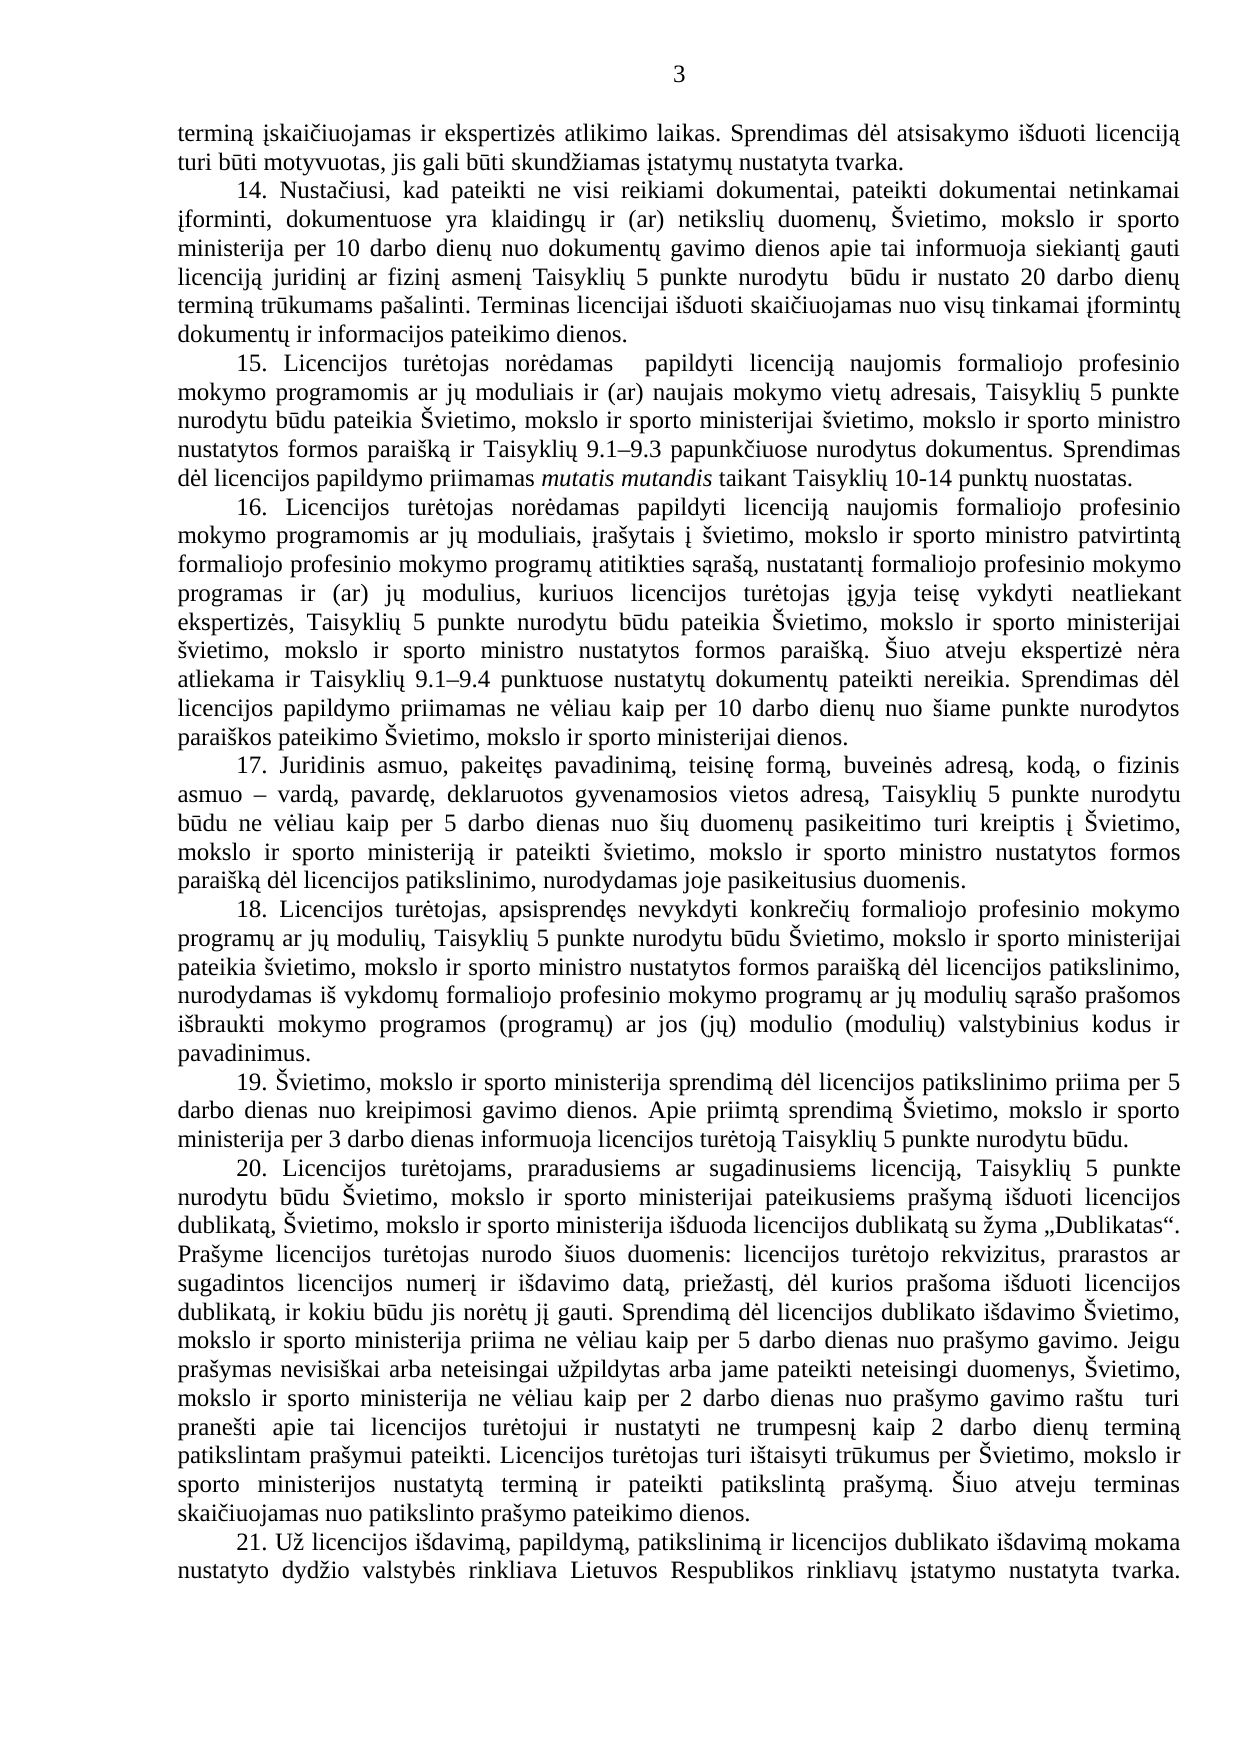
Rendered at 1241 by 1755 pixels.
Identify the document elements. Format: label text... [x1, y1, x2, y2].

text 15. Licencijos turėtojas norėdamas papildyti licenciją naujomis formaliojo profesinio mokymo programomis ar jų moduliais ir (ar) naujais mokymo vietų adresais, Taisyklių 5 punkte nurodytu būdu pateikia Švietimo, mokslo ir sporto ministerijai švietimo, mokslo ir sporto ministro nustatytos formos paraišką ir Taisyklių 9.1–9.3 papunkčiuose nurodytus dokumentus. Sprendimas dėl licencijos papildymo priimamas mutatis mutandis taikant Taisyklių 10-14 punktų nuostatas. [177, 348, 1181, 492]
text 14. Nustačiusi, kad pateikti ne visi reikiami dokumentai, pateikti dokumentai netinkamai įforminti, dokumentuose yra klaidingų ir (ar) netikslių duomenų, Švietimo, mokslo ir sporto ministerija per 10 darbo dienų nuo dokumentų gavimo dienos apie tai informuoja siekiantį gauti licenciją juridinį ar fizinį asmenį Taisyklių 5 punkte nurodytu būdu ir nustato 20 darbo dienų terminą trūkumams pašalinti. Terminas licencijai išduoti skaičiuojamas nuo visų tinkamai įformintų dokumentų ir informacijos pateikimo dienos. [177, 176, 1181, 348]
text 20. Licencijos turėtojams, praradusiems ar sugadinusiems licenciją, Taisyklių 5 punkte nurodytu būdu Švietimo, mokslo ir sporto ministerijai pateikusiems prašymą išduoti licencijos dublikatą, Švietimo, mokslo ir sporto ministerija išduoda licencijos dublikatą su žyma „Dublikatas“. Prašyme licencijos turėtojas nurodo šiuos duomenis: licencijos turėtojo rekvizitus, prarastos ar sugadintos licencijos numerį ir išdavimo datą, priežastį, dėl kurios prašoma išduoti licencijos dublikatą, ir kokiu būdu jis norėtų jį gauti. Sprendimą dėl licencijos dublikato išdavimo Švietimo, mokslo ir sporto ministerija priima ne vėliau kaip per 5 darbo dienas nuo prašymo gavimo. Jeigu prašymas nevisiškai arba neteisingai užpildytas arba jame pateikti neteisingi duomenys, Švietimo, mokslo ir sporto ministerija ne vėliau kaip per 2 darbo dienas nuo prašymo gavimo raštu turi pranešti apie tai licencijos turėtojui ir nustatyti ne trumpesnį kaip 2 darbo dienų terminą patikslintam prašymui pateikti. Licencijos turėtojas turi ištaisyti trūkumus per Švietimo, mokslo ir sporto ministerijos nustatytą terminą ir pateikti patikslintą prašymą. Šiuo atveju terminas skaičiuojamas nuo patikslinto prašymo pateikimo dienos. [177, 1153, 1181, 1527]
text 19. Švietimo, mokslo ir sporto ministerija sprendimą dėl licencijos patikslinimo priima per 5 darbo dienas nuo kreipimosi gavimo dienos. Apie priimtą sprendimą Švietimo, mokslo ir sporto ministerija per 3 darbo dienas informuoja licencijos turėtoją Taisyklių 5 punkte nurodytu būdu. [177, 1067, 1181, 1153]
text 17. Juridinis asmuo, pakeitęs pavadinimą, teisinę formą, buveinės adresą, kodą, o fizinis asmuo – vardą, pavardę, deklaruotos gyvenamosios vietos adresą, Taisyklių 5 punkte nurodytu būdu ne vėliau kaip per 5 darbo dienas nuo šių duomenų pasikeitimo turi kreiptis į Švietimo, mokslo ir sporto ministeriją ir pateikti švietimo, mokslo ir sporto ministro nustatytos formos paraišką dėl licencijos patikslinimo, nurodydamas joje pasikeitusius duomenis. [177, 751, 1181, 894]
text 16. Licencijos turėtojas norėdamas papildyti licenciją naujomis formaliojo profesinio mokymo programomis ar jų moduliais, įrašytais į švietimo, mokslo ir sporto ministro patvirtintą formaliojo profesinio mokymo programų atitikties sąrašą, nustatantį formaliojo profesinio mokymo programas ir (ar) jų modulius, kuriuos licencijos turėtojas įgyja teisę vykdyti neatliekant ekspertizės, Taisyklių 5 punkte nurodytu būdu pateikia Švietimo, mokslo ir sporto ministerijai švietimo, mokslo ir sporto ministro nustatytos formos paraišką. Šiuo atveju ekspertizė nėra atliekama ir Taisyklių 9.1–9.4 punktuose nustatytų dokumentų pateikti nereikia. Sprendimas dėl licencijos papildymo priimamas ne vėliau kaip per 10 darbo dienų nuo šiame punkte nurodytos paraiškos pateikimo Švietimo, mokslo ir sporto ministerijai dienos. [177, 492, 1181, 751]
text 21. Už licencijos išdavimą, papildymą, patikslinimą ir licencijos dublikato išdavimą mokama nustatyto dydžio valstybės rinkliava Lietuvos Respublikos rinkliavų įstatymo nustatyta tvarka. [177, 1527, 1181, 1584]
text 18. Licencijos turėtojas, apsisprendęs nevykdyti konkrečių formaliojo profesinio mokymo programų ar jų modulių, Taisyklių 5 punkte nurodytu būdu Švietimo, mokslo ir sporto ministerijai pateikia švietimo, mokslo ir sporto ministro nustatytos formos paraišką dėl licencijos patikslinimo, nurodydamas iš vykdomų formaliojo profesinio mokymo programų ar jų modulių sąrašo prašomos išbraukti mokymo programos (programų) ar jos (jų) modulio (modulių) valstybinius kodus ir pavadinimus. [177, 894, 1181, 1067]
text terminą įskaičiuojamas ir ekspertizės atlikimo laikas. Sprendimas dėl atsisakymo išduoti licenciją turi būti motyvuotas, jis gali būti skundžiamas įstatymų nustatyta tvarka. [177, 118, 1181, 176]
